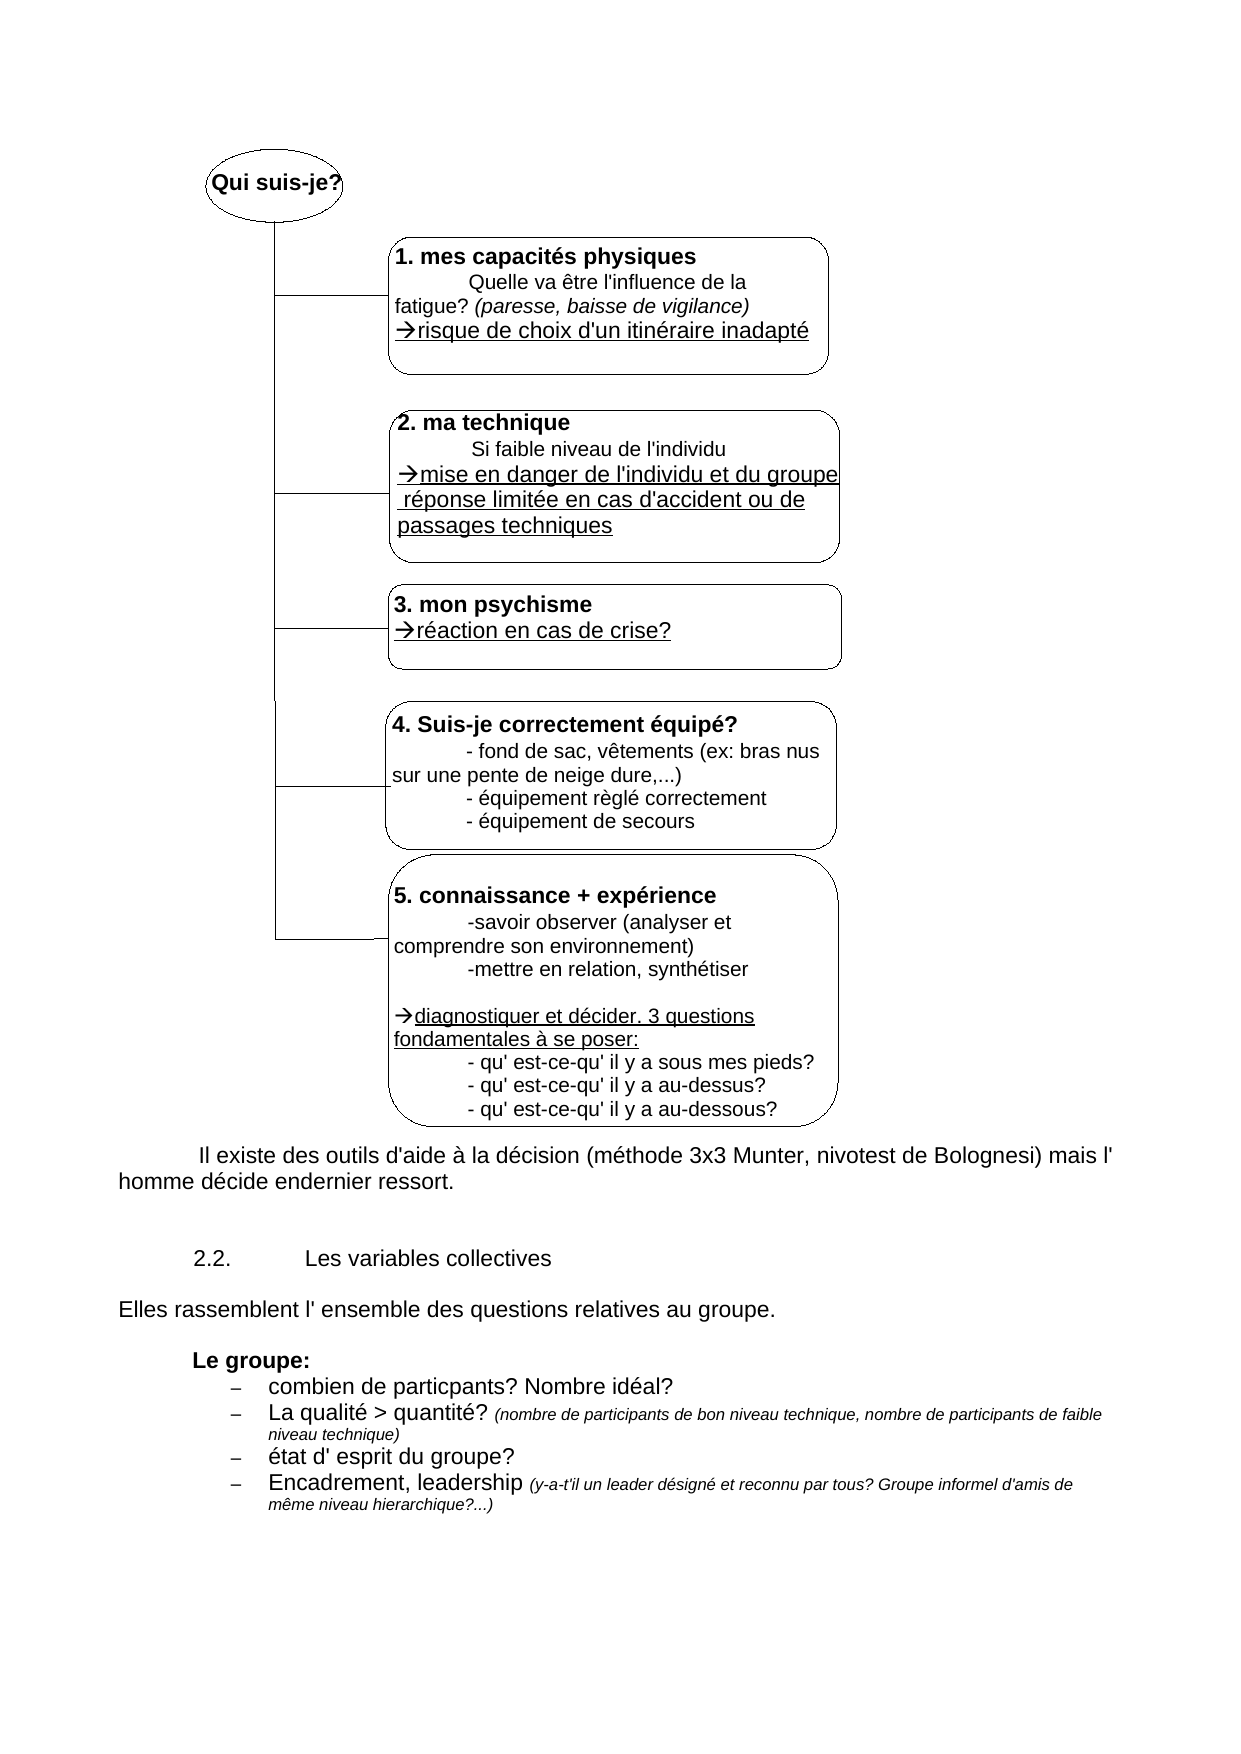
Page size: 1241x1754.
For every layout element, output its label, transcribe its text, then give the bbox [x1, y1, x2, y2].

list Encadrement, leadership (y-a-t'il un leader désigné et reconnu par tous? Groupe informel d'amis de même niveau hierarchique?...) [231, 1469, 1122, 1513]
text Elles rassemblent l' ensemble des questions relatives au groupe. [118, 1297, 1122, 1322]
list La qualité > quantité? (nombre de participants de bon niveau technique, nombre de participants de faible niveau technique) [231, 1399, 1122, 1444]
list Les variables collectives [193, 1246, 1122, 1271]
list état d' esprit du groupe? [231, 1444, 1122, 1469]
text Le groupe: [118, 1348, 1122, 1374]
text Il existe des outils d'aide à la décision (méthode 3x3 Munter, nivotest de Bolognesi) mais l' homme décide endernier ressort. [118, 1143, 1122, 1194]
list combien de particpants? Nombre idéal? [231, 1374, 1122, 1399]
